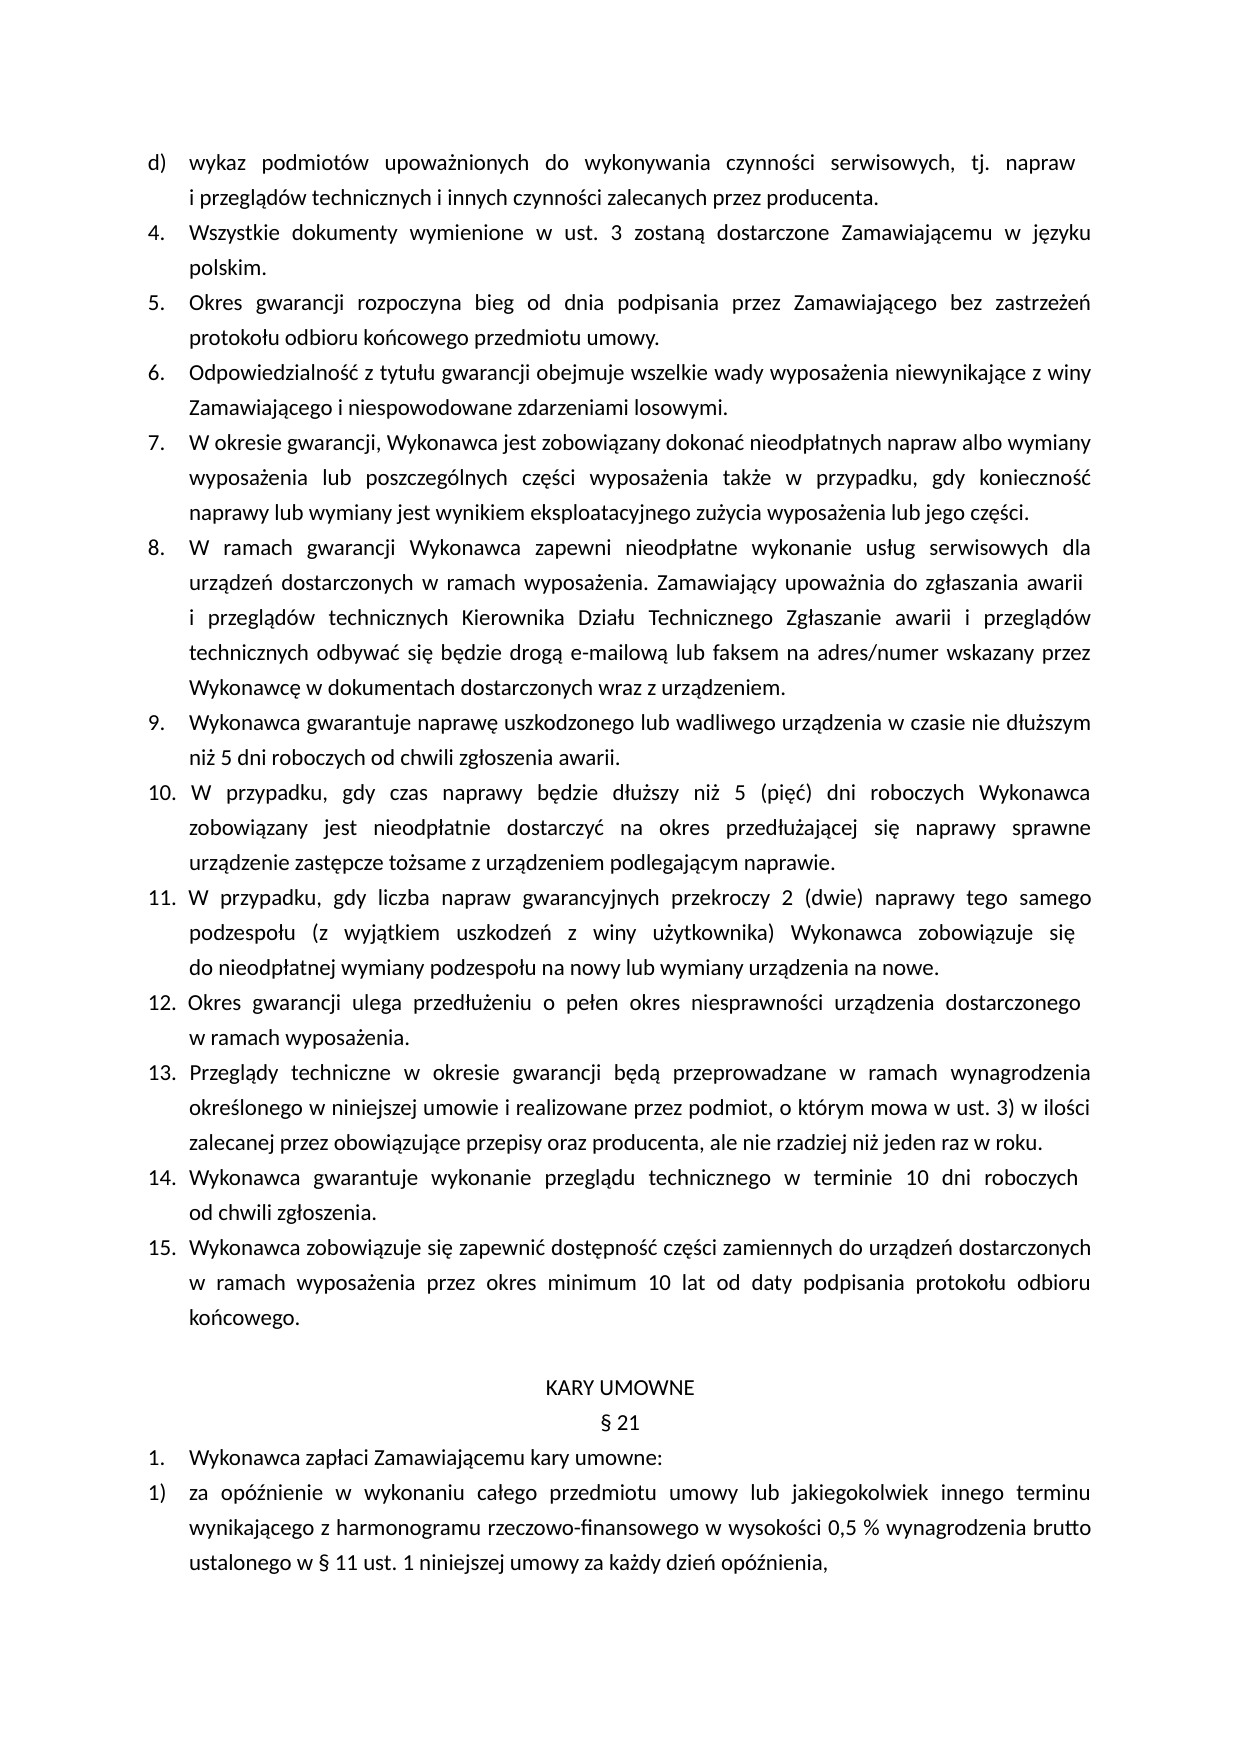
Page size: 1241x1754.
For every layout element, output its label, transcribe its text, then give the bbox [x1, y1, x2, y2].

text 9. Wykonawca gwarantuje naprawę uszkodzonego lub wadliwego urządzenia w czasie nie dłuższym niż 5 dni roboczych od chwili zgłoszenia awarii. [148, 708, 1093, 771]
text 11. W przypadku, gdy liczba napraw gwarancyjnych przekroczy 2 (dwie) naprawy tego samego podzespołu (z wyjątkiem uszkodzeń z winy użytkownika) Wykonawca zobowiązuje się do nieodpłatnej wymiany podzespołu na nowy lub wymiany urządzenia na nowe. [148, 883, 1093, 981]
text 10. W przypadku, gdy czas naprawy będzie dłuższy niż 5 (pięć) dni roboczych Wykonawca zobowiązany jest nieodpłatnie dostarczyć na okres przedłużającej się naprawy sprawne urządzenie zastępcze tożsame z urządzeniem podlegającym naprawie. [148, 778, 1093, 876]
text 1) za opóźnienie w wykonaniu całego przedmiotu umowy lub jakiegokolwiek innego terminu wynikającego z harmonogramu rzeczowo-finansowego w wysokości 0,5 % wynagrodzenia brutto ustalonego w § 11 ust. 1 niniejszej umowy za każdy dzień opóźnienia, [148, 1478, 1093, 1576]
text 1. Wykonawca zapłaci Zamawiającemu kary umowne: [148, 1443, 1093, 1471]
text KARY UMOWNE [148, 1373, 1093, 1401]
text 12. Okres gwarancji ulega przedłużeniu o pełen okres niesprawności urządzenia dostarczonego w ramach wyposażenia. [148, 988, 1093, 1051]
text § 21 [148, 1408, 1093, 1436]
text d) wykaz podmiotów upoważnionych do wykonywania czynności serwisowych, tj. napraw i przeglądów technicznych i innych czynności zalecanych przez producenta. [148, 148, 1093, 211]
text 6. Odpowiedzialność z tytułu gwarancji obejmuje wszelkie wady wyposażenia niewynikające z winy Zamawiającego i niespowodowane zdarzeniami losowymi. [148, 358, 1093, 421]
text 14. Wykonawca gwarantuje wykonanie przeglądu technicznego w terminie 10 dni roboczych od chwili zgłoszenia. [148, 1163, 1093, 1226]
text 15. Wykonawca zobowiązuje się zapewnić dostępność części zamiennych do urządzeń dostarczonych w ramach wyposażenia przez okres minimum 10 lat od daty podpisania protokołu odbioru końcowego. [148, 1233, 1093, 1331]
text 8. W ramach gwarancji Wykonawca zapewni nieodpłatne wykonanie usług serwisowych dla urządzeń dostarczonych w ramach wyposażenia. Zamawiający upoważnia do zgłaszania awarii i przeglądów technicznych Kierownika Działu Technicznego Zgłaszanie awarii i przeglądów technicznych odbywać się będzie drogą e-mailową lub faksem na adres/numer wskazany przez Wykonawcę w dokumentach dostarczonych wraz z urządzeniem. [148, 533, 1093, 701]
text 4. Wszystkie dokumenty wymienione w ust. 3 zostaną dostarczone Zamawiającemu w języku polskim. [148, 218, 1093, 281]
text 7. W okresie gwarancji, Wykonawca jest zobowiązany dokonać nieodpłatnych napraw albo wymiany wyposażenia lub poszczególnych części wyposażenia także w przypadku, gdy konieczność naprawy lub wymiany jest wynikiem eksploatacyjnego zużycia wyposażenia lub jego części. [148, 428, 1093, 526]
text 13. Przeglądy techniczne w okresie gwarancji będą przeprowadzane w ramach wynagrodzenia określonego w niniejszej umowie i realizowane przez podmiot, o którym mowa w ust. 3) w ilości zalecanej przez obowiązujące przepisy oraz producenta, ale nie rzadziej niż jeden raz w roku. [148, 1058, 1093, 1156]
text 5. Okres gwarancji rozpoczyna bieg od dnia podpisania przez Zamawiającego bez zastrzeżeń protokołu odbioru końcowego przedmiotu umowy. [148, 288, 1093, 351]
